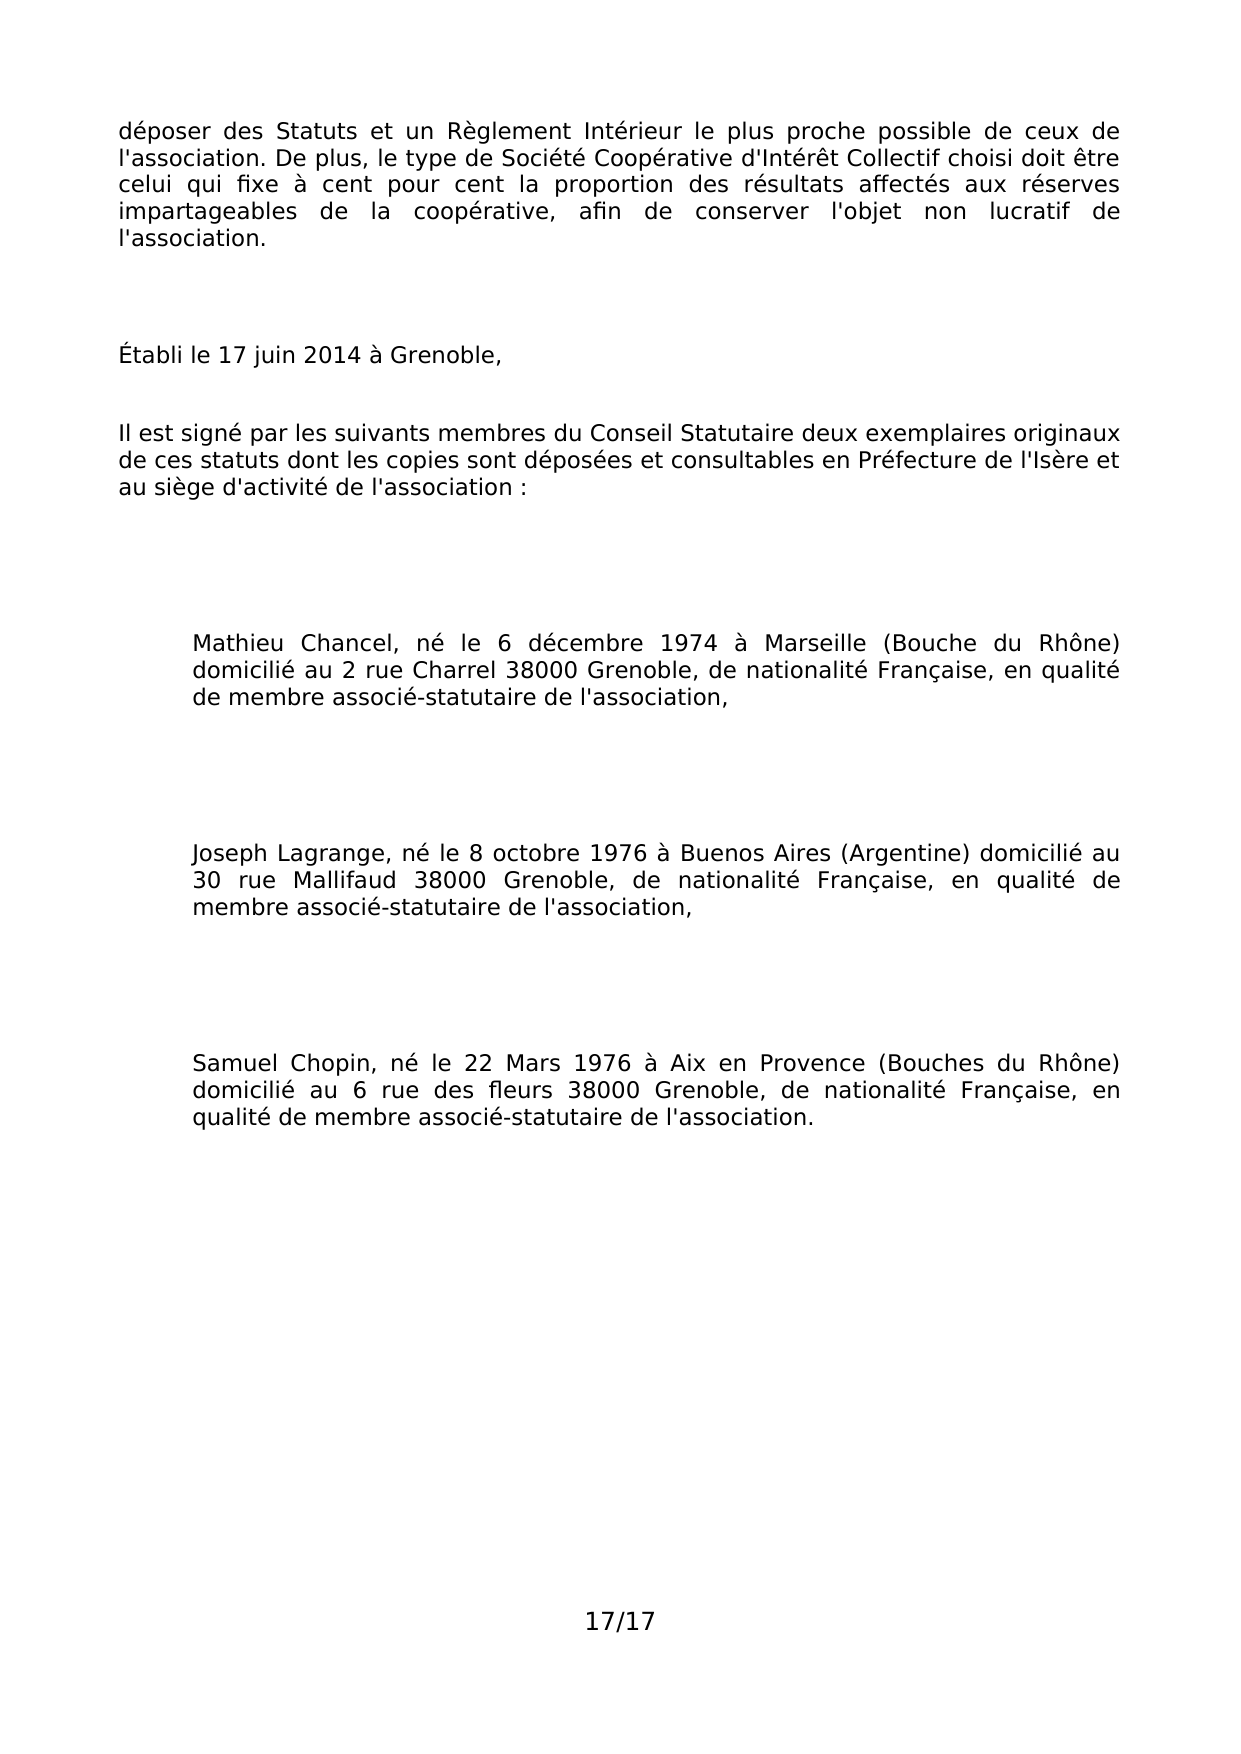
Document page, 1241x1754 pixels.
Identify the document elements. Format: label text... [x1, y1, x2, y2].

text Établi le 17 juin 2014 à Grenoble, [118, 342, 1122, 369]
text Samuel Chopin, né le 22 Mars 1976 à Aix en Provence (Bouches du Rhône) domicilié au 6 rue des fleurs 38000 Grenoble, de nationalité Française, en qualité de membre associé-statutaire de l'association. [192, 1051, 1122, 1131]
text Mathieu Chancel, né le 6 décembre 1974 à Marseille (Bouche du Rhône) domicilié au 2 rue Charrel 38000 Grenoble, de nationalité Française, en qualité de membre associé-statutaire de l'association, [192, 631, 1122, 711]
text déposer des Statuts et un Règlement Intérieur le plus proche possible de ceux de l'association. De plus, le type de Société Coopérative d'Intérêt Collectif choisi doit être celui qui fixe à cent pour cent la proportion des résultats affectés aux réserves impartageables de la coopérative, afin de conserver l'objet non lucratif de l'association. [118, 118, 1122, 251]
text Joseph Lagrange, né le 8 octobre 1976 à Buenos Aires (Argentine) domicilié au 30 rue Mallifaud 38000 Grenoble, de nationalité Française, en qualité de membre associé-statutaire de l'association, [192, 841, 1122, 921]
text Il est signé par les suivants membres du Conseil Statutaire deux exemplaires originaux de ces statuts dont les copies sont déposées et consultables en Préfecture de l'Isère et au siège d'activité de l'association : [118, 421, 1122, 501]
